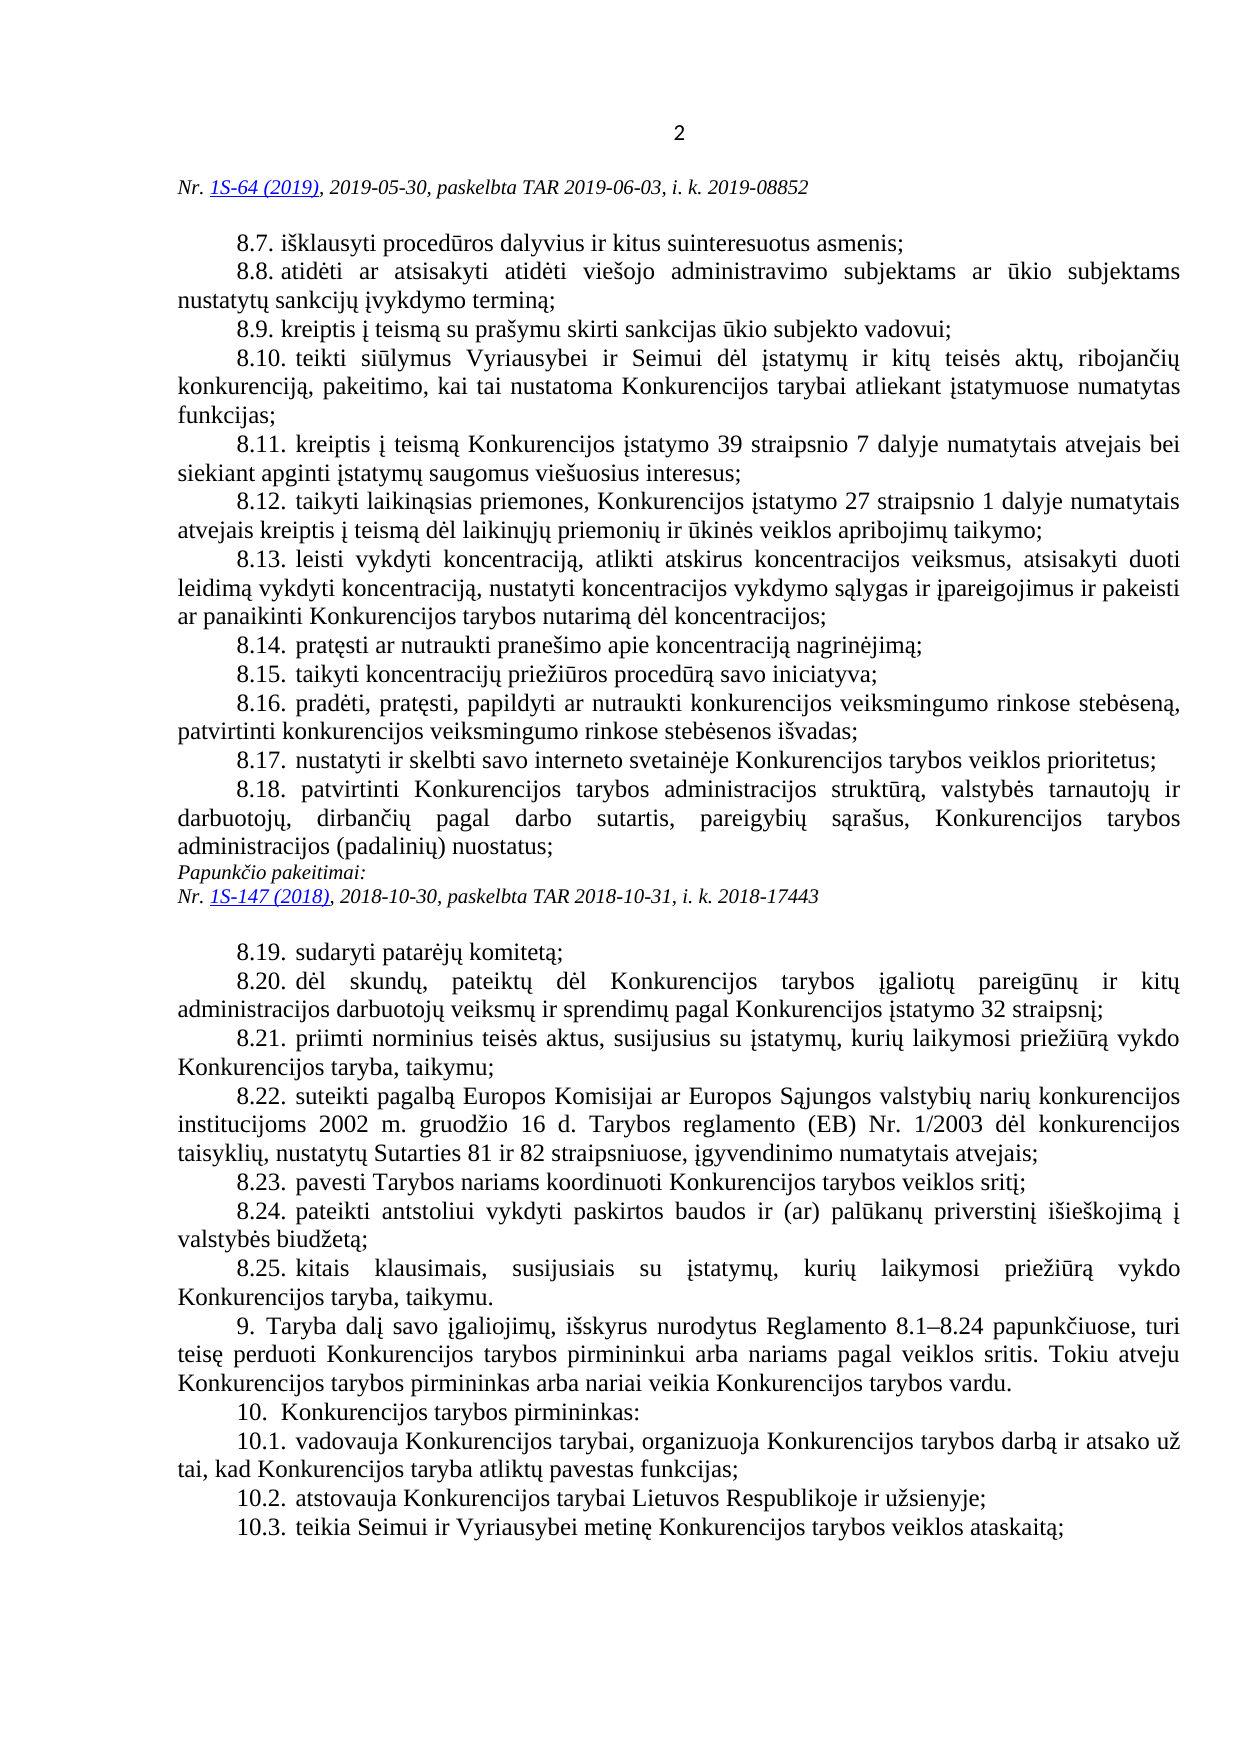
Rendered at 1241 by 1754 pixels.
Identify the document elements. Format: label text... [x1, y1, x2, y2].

text 8.24. pateikti antstoliui vykdyti paskirtos baudos ir (ar) palūkanų priverstinį išieškojimą į valstybės biudžetą; [177, 1196, 1181, 1253]
text 8.8. atidėti ar atsisakyti atidėti viešojo administravimo subjektams ar ūkio subjektams nustatytų sankcijų įvykdymo terminą; [177, 256, 1181, 314]
text 9. Taryba dalį savo įgaliojimų, išskyrus nurodytus Reglamento 8.1–8.24 papunkčiuose, turi teisę perduoti Konkurencijos tarybos pirmininkui arba nariams pagal veiklos sritis. Tokiu atveju Konkurencijos tarybos pirmininkas arba nariai veikia Konkurencijos tarybos vardu. [177, 1311, 1181, 1397]
text 8.16. pradėti, pratęsti, papildyti ar nutraukti konkurencijos veiksmingumo rinkose stebėseną, patvirtinti konkurencijos veiksmingumo rinkose stebėsenos išvadas; [177, 688, 1181, 745]
text 10.1. vadovauja Konkurencijos tarybai, organizuoja Konkurencijos tarybos darbą ir atsako už tai, kad Konkurencijos taryba atliktų pavestas funkcijas; [177, 1426, 1181, 1483]
text 8.13. leisti vykdyti koncentraciją, atlikti atskirus koncentracijos veiksmus, atsisakyti duoti leidimą vykdyti koncentraciją, nustatyti koncentracijos vykdymo sąlygas ir įpareigojimus ir pakeisti ar panaikinti Konkurencijos tarybos nutarimą dėl koncentracijos; [177, 544, 1181, 630]
text Nr. 1S-64 (2019), 2019-05-30, paskelbta TAR 2019-06-03, i. k. 2019-08852 [177, 175, 1181, 199]
text 8.14. pratęsti ar nutraukti pranešimo apie koncentraciją nagrinėjimą; [177, 630, 1181, 659]
text 10. Konkurencijos tarybos pirmininkas: [177, 1397, 1181, 1426]
text 8.11. kreiptis į teismą Konkurencijos įstatymo 39 straipsnio 7 dalyje numatytais atvejais bei siekiant apginti įstatymų saugomus viešuosius interesus; [177, 429, 1181, 486]
text 8.20. dėl skundų, pateiktų dėl Konkurencijos tarybos įgaliotų pareigūnų ir kitų administracijos darbuotojų veiksmų ir sprendimų pagal Konkurencijos įstatymo 32 straipsnį; [177, 966, 1181, 1023]
text 8.9. kreiptis į teismą su prašymu skirti sankcijas ūkio subjekto vadovui; [177, 314, 1181, 343]
text 8.10. teikti siūlymus Vyriausybei ir Seimui dėl įstatymų ir kitų teisės aktų, ribojančių konkurenciją, pakeitimo, kai tai nustatoma Konkurencijos tarybai atliekant įstatymuose numatytas funkcijas; [177, 343, 1181, 429]
text 8.22. suteikti pagalbą Europos Komisijai ar Europos Sąjungos valstybių narių konkurencijos institucijoms 2002 m. gruodžio 16 d. Tarybos reglamento (EB) Nr. 1/2003 dėl konkurencijos taisyklių, nustatytų Sutarties 81 ir 82 straipsniuose, įgyvendinimo numatytais atvejais; [177, 1081, 1181, 1167]
text 10.2. atstovauja Konkurencijos tarybai Lietuvos Respublikoje ir užsienyje; [177, 1483, 1181, 1512]
text Papunkčio pakeitimai: [177, 860, 1181, 884]
text Nr. 1S-147 (2018), 2018-10-30, paskelbta TAR 2018-10-31, i. k. 2018-17443 [177, 884, 1181, 908]
text 8.7. išklausyti procedūros dalyvius ir kitus suinteresuotus asmenis; [177, 228, 1181, 256]
text 8.19. sudaryti patarėjų komitetą; [177, 937, 1181, 966]
text 10.3. teikia Seimui ir Vyriausybei metinę Konkurencijos tarybos veiklos ataskaitą; [177, 1512, 1181, 1541]
text 8.23. pavesti Tarybos nariams koordinuoti Konkurencijos tarybos veiklos sritį; [177, 1167, 1181, 1196]
text 8.25. kitais klausimais, susijusiais su įstatymų, kurių laikymosi priežiūrą vykdo Konkurencijos taryba, taikymu. [177, 1253, 1181, 1311]
text 8.12. taikyti laikinąsias priemones, Konkurencijos įstatymo 27 straipsnio 1 dalyje numatytais atvejais kreiptis į teismą dėl laikinųjų priemonių ir ūkinės veiklos apribojimų taikymo; [177, 486, 1181, 544]
text 8.21. priimti norminius teisės aktus, susijusius su įstatymų, kurių laikymosi priežiūrą vykdo Konkurencijos taryba, taikymu; [177, 1023, 1181, 1081]
text 8.15. taikyti koncentracijų priežiūros procedūrą savo iniciatyva; [177, 659, 1181, 688]
text 8.17. nustatyti ir skelbti savo interneto svetainėje Konkurencijos tarybos veiklos prioritetus; [177, 745, 1181, 774]
text 8.18. patvirtinti Konkurencijos tarybos administracijos struktūrą, valstybės tarnautojų ir darbuotojų, dirbančių pagal darbo sutartis, pareigybių sąrašus, Konkurencijos tarybos administracijos (padalinių) nuostatus; [177, 774, 1181, 860]
